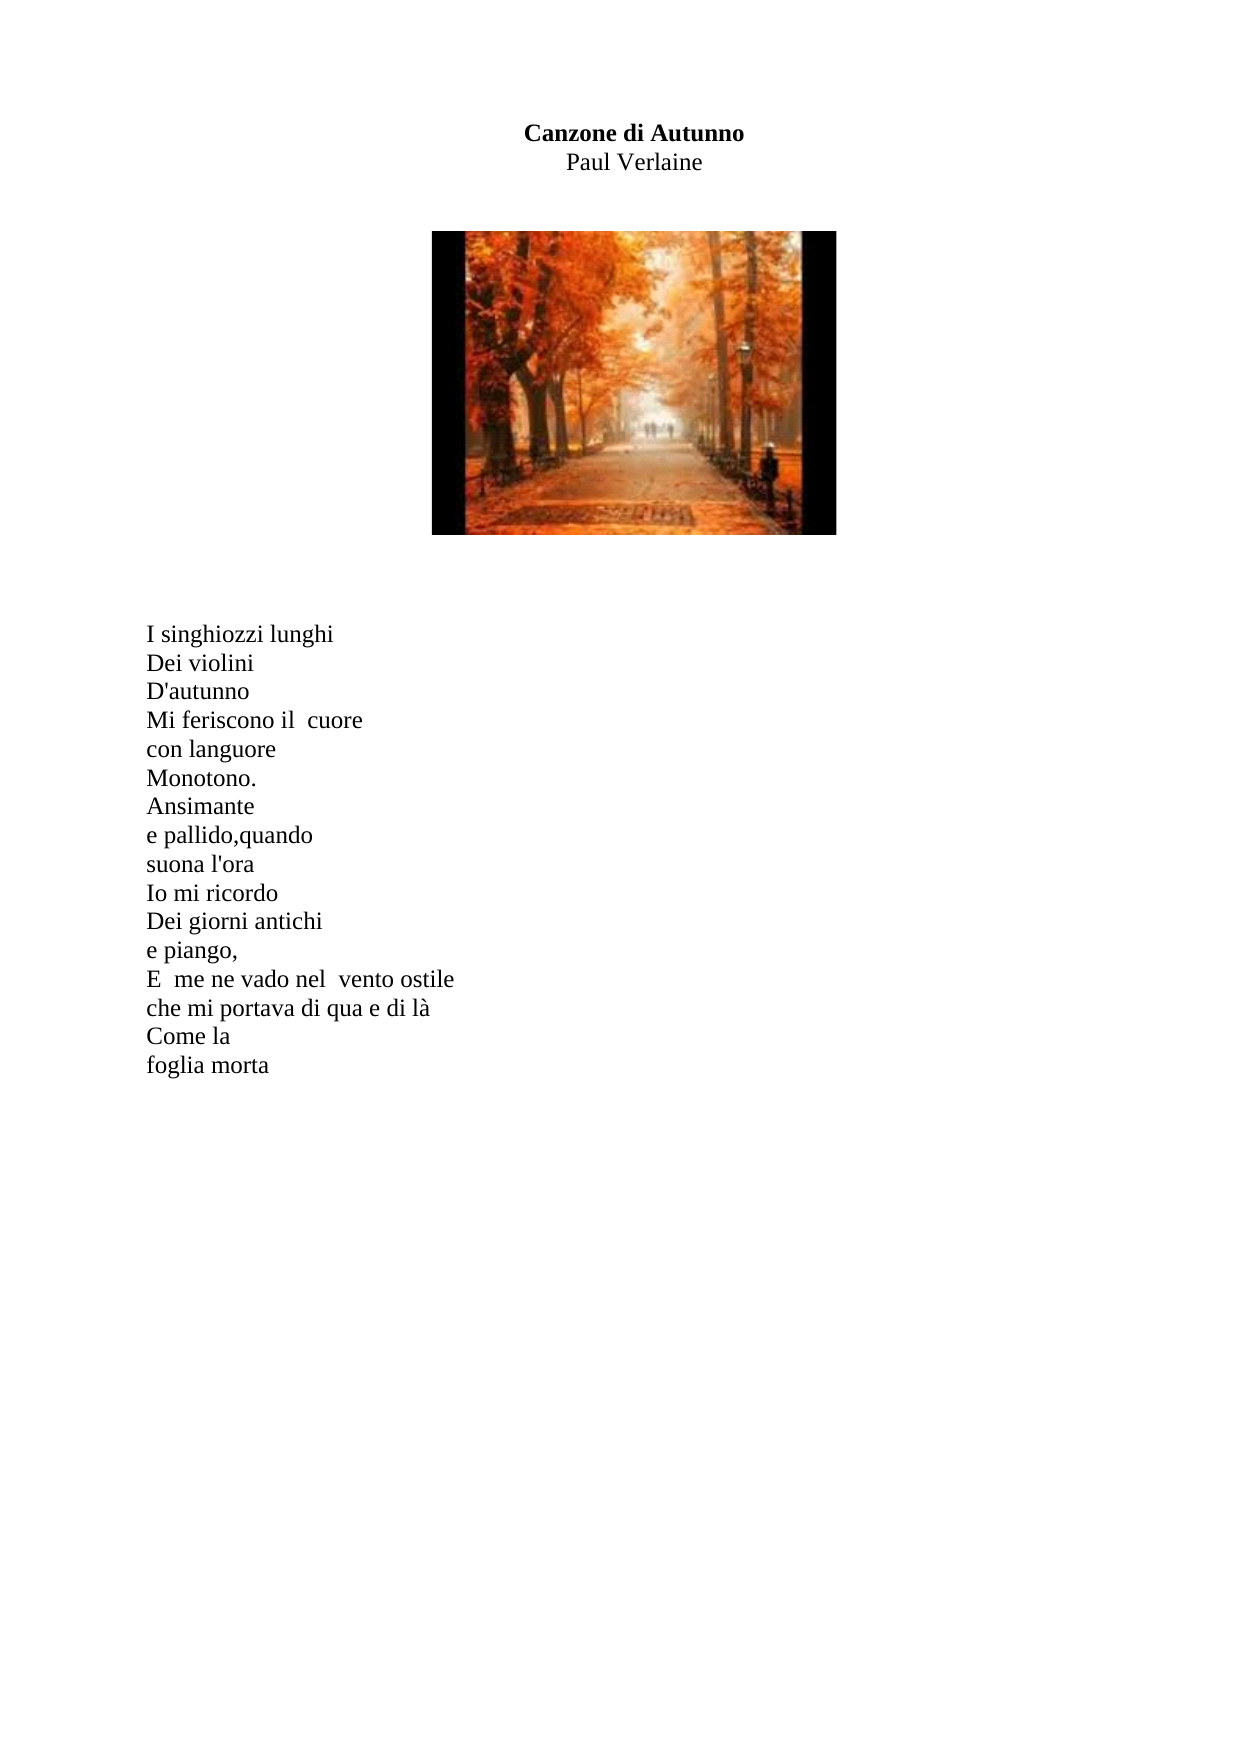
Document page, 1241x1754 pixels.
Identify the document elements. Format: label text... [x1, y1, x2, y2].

text Canzone di Autunno [118, 118, 1122, 147]
text Ansimante [118, 791, 1122, 820]
text suona l'ora [118, 849, 1122, 878]
text con languore [118, 734, 1122, 763]
text D'autunno [118, 676, 1122, 705]
text che mi portava di qua e di là [118, 993, 1122, 1021]
text foglia morta [118, 1050, 1122, 1079]
text Come la [118, 1021, 1122, 1050]
text E me ne vado nel vento ostile [118, 964, 1122, 993]
text Io mi ricordo [118, 878, 1122, 906]
text e piango, [118, 935, 1122, 964]
text Dei giorni antichi [118, 906, 1122, 935]
text I singhiozzi lunghi [118, 619, 1122, 648]
text Mi feriscono il cuore [118, 705, 1122, 734]
text Monotono. [118, 763, 1122, 791]
text e pallido,quando [118, 820, 1122, 849]
text Paul Verlaine [118, 147, 1122, 176]
text Dei violini [118, 648, 1122, 676]
